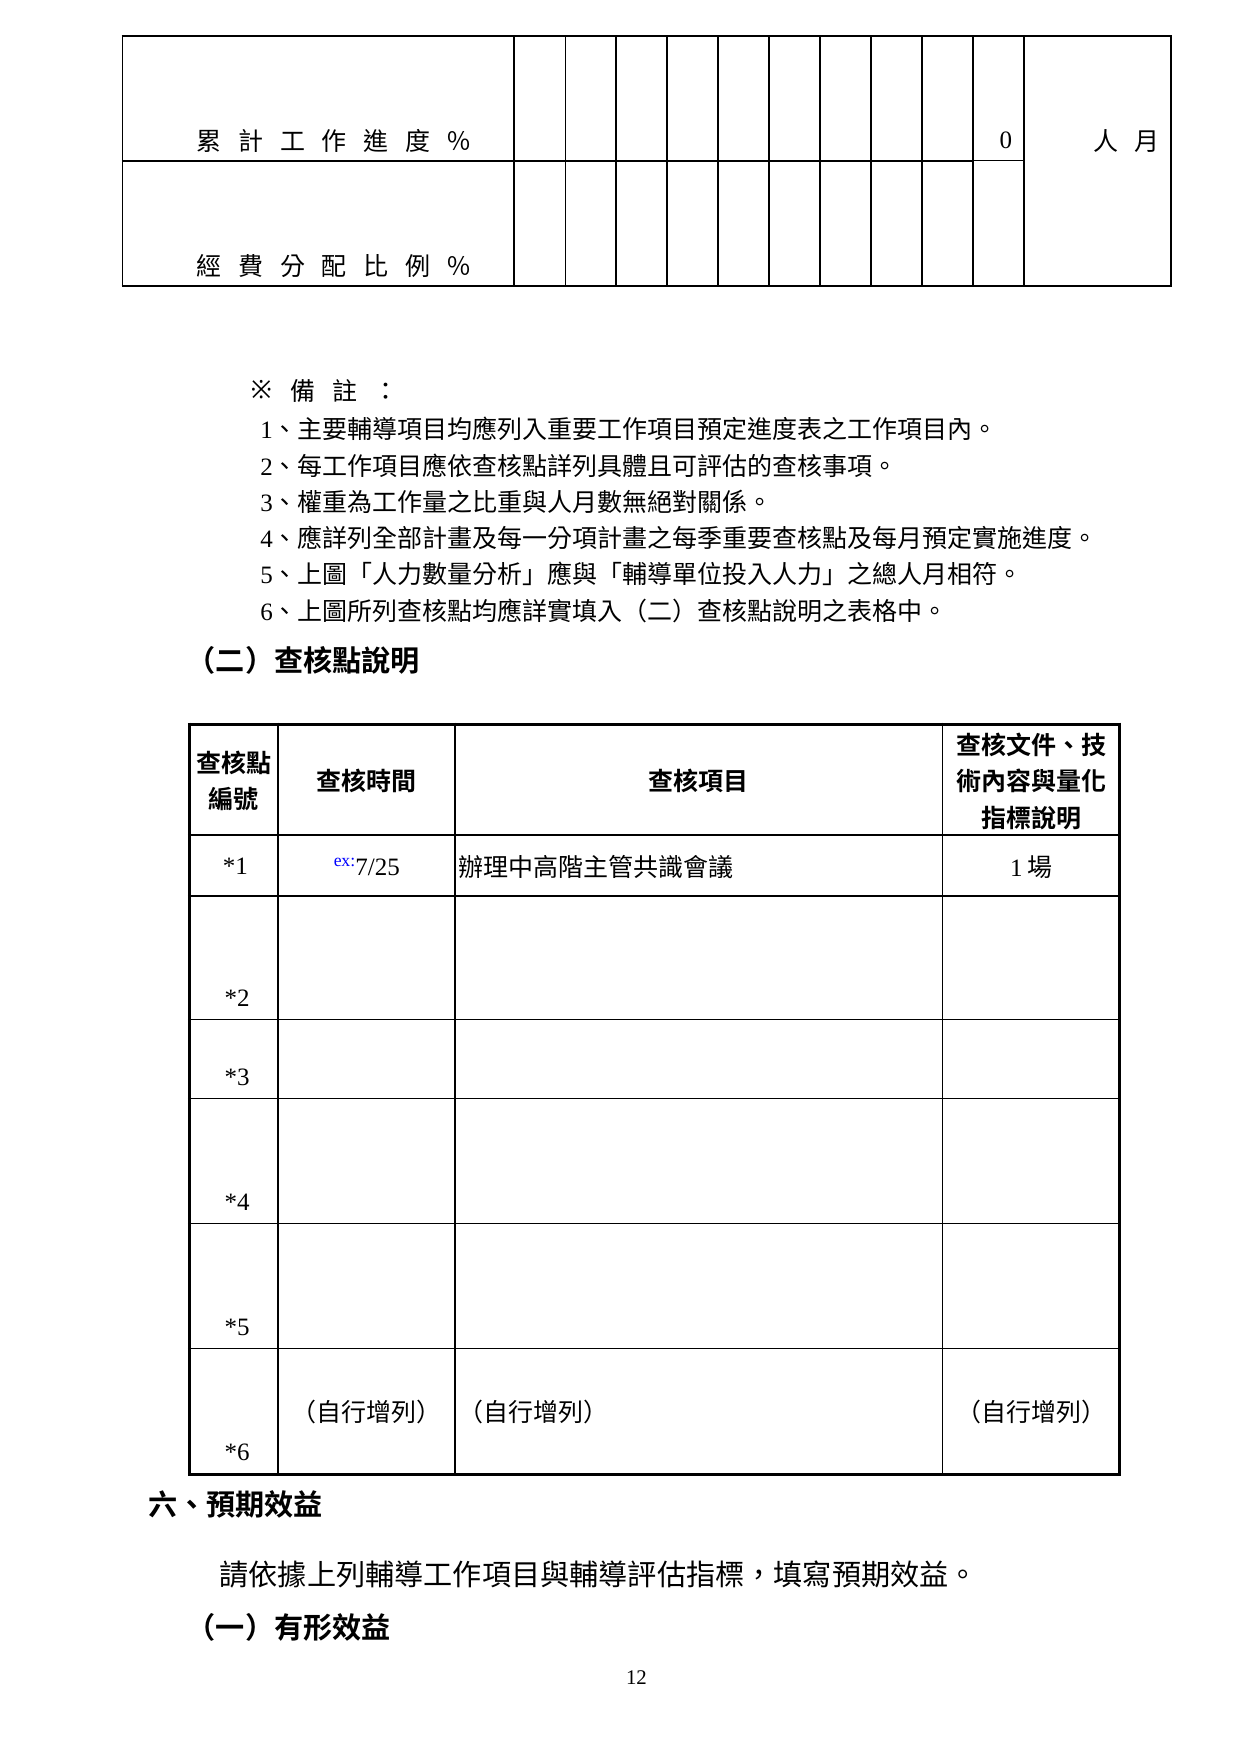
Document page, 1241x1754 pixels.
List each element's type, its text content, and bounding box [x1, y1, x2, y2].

table_cell [872, 162, 921, 285]
table_cell [872, 37, 921, 160]
table_cell [515, 37, 565, 160]
table_cell [456, 1020, 942, 1097]
table_cell *2 [191, 897, 277, 1019]
table_cell [943, 1020, 1118, 1097]
text 3、權重為工作量之比重與人月數無絕對關係。 [157, 482, 1115, 519]
table_cell *5 [191, 1224, 277, 1347]
table_cell [456, 1099, 942, 1222]
table_cell 0 [974, 37, 1023, 160]
table_cell [617, 162, 666, 285]
table_cell [515, 162, 565, 285]
text 5、上圖「人力數量分析」應與「輔導單位投入人力」之總人月相符。 [157, 555, 1115, 591]
text 1、主要輔導項目均應列入重要工作項目預定進度表之工作項目內。 [157, 410, 1115, 446]
text 6、上圖所列查核點均應詳實填入（二）查核點說明之表格中。 [157, 591, 1115, 627]
text ※備註： [231, 347, 1115, 410]
table_cell [821, 162, 870, 285]
table_cell *6 [191, 1349, 277, 1472]
table_cell [617, 37, 666, 160]
table_cell 辦理中高階主管共識會議 [456, 836, 942, 895]
table_cell 1場 [943, 836, 1118, 895]
table_cell （自行增列） [943, 1349, 1118, 1472]
text 六、預期效益 [148, 1476, 1115, 1526]
table_cell [456, 897, 942, 1019]
table_header 查核文件、技術內容與量化指標說明 [943, 726, 1118, 834]
text （二）查核點說明 [186, 638, 1115, 680]
table_cell [943, 897, 1118, 1019]
table_cell 經費分配比例％ [123, 162, 513, 285]
table_cell 人月 [1025, 37, 1170, 285]
table_cell [770, 37, 819, 160]
text 請依據上列輔導工作項目與輔導評估指標，填寫預期效益。 [219, 1552, 1115, 1594]
table_cell （自行增列） [456, 1349, 942, 1472]
table_cell [943, 1224, 1118, 1347]
table_cell [566, 37, 615, 160]
table_header 查核時間 [279, 726, 454, 834]
table_cell *3 [191, 1020, 277, 1097]
table_cell [279, 897, 454, 1019]
text 2、每工作項目應依查核點詳列具體且可評估的查核事項。 [157, 446, 1115, 482]
table_cell ex:7/25 [279, 836, 454, 895]
table_cell （自行增列） [279, 1349, 454, 1472]
table_cell [566, 162, 615, 285]
table_cell [719, 37, 768, 160]
table_cell [974, 161, 1023, 285]
text 4、應詳列全部計畫及每一分項計畫之每季重要查核點及每月預定實施進度。 [157, 519, 1115, 555]
table_cell [821, 37, 870, 160]
table_cell [770, 162, 819, 285]
table_cell [668, 162, 717, 285]
table_cell [456, 1224, 942, 1347]
table_cell [719, 162, 768, 285]
text （一）有形效益 [186, 1604, 1115, 1647]
table_cell [279, 1099, 454, 1222]
table_cell [923, 162, 972, 285]
table_header 查核項目 [456, 726, 942, 834]
table_cell [943, 1099, 1118, 1222]
table_cell 累計工作進度％ [123, 37, 513, 160]
table_cell *1 [191, 836, 277, 895]
table_cell [923, 37, 972, 160]
table_header 查核點 編號 [191, 726, 277, 834]
table_cell [279, 1224, 454, 1347]
table_cell [279, 1020, 454, 1097]
table_cell *4 [191, 1099, 277, 1222]
table_cell [668, 37, 717, 160]
